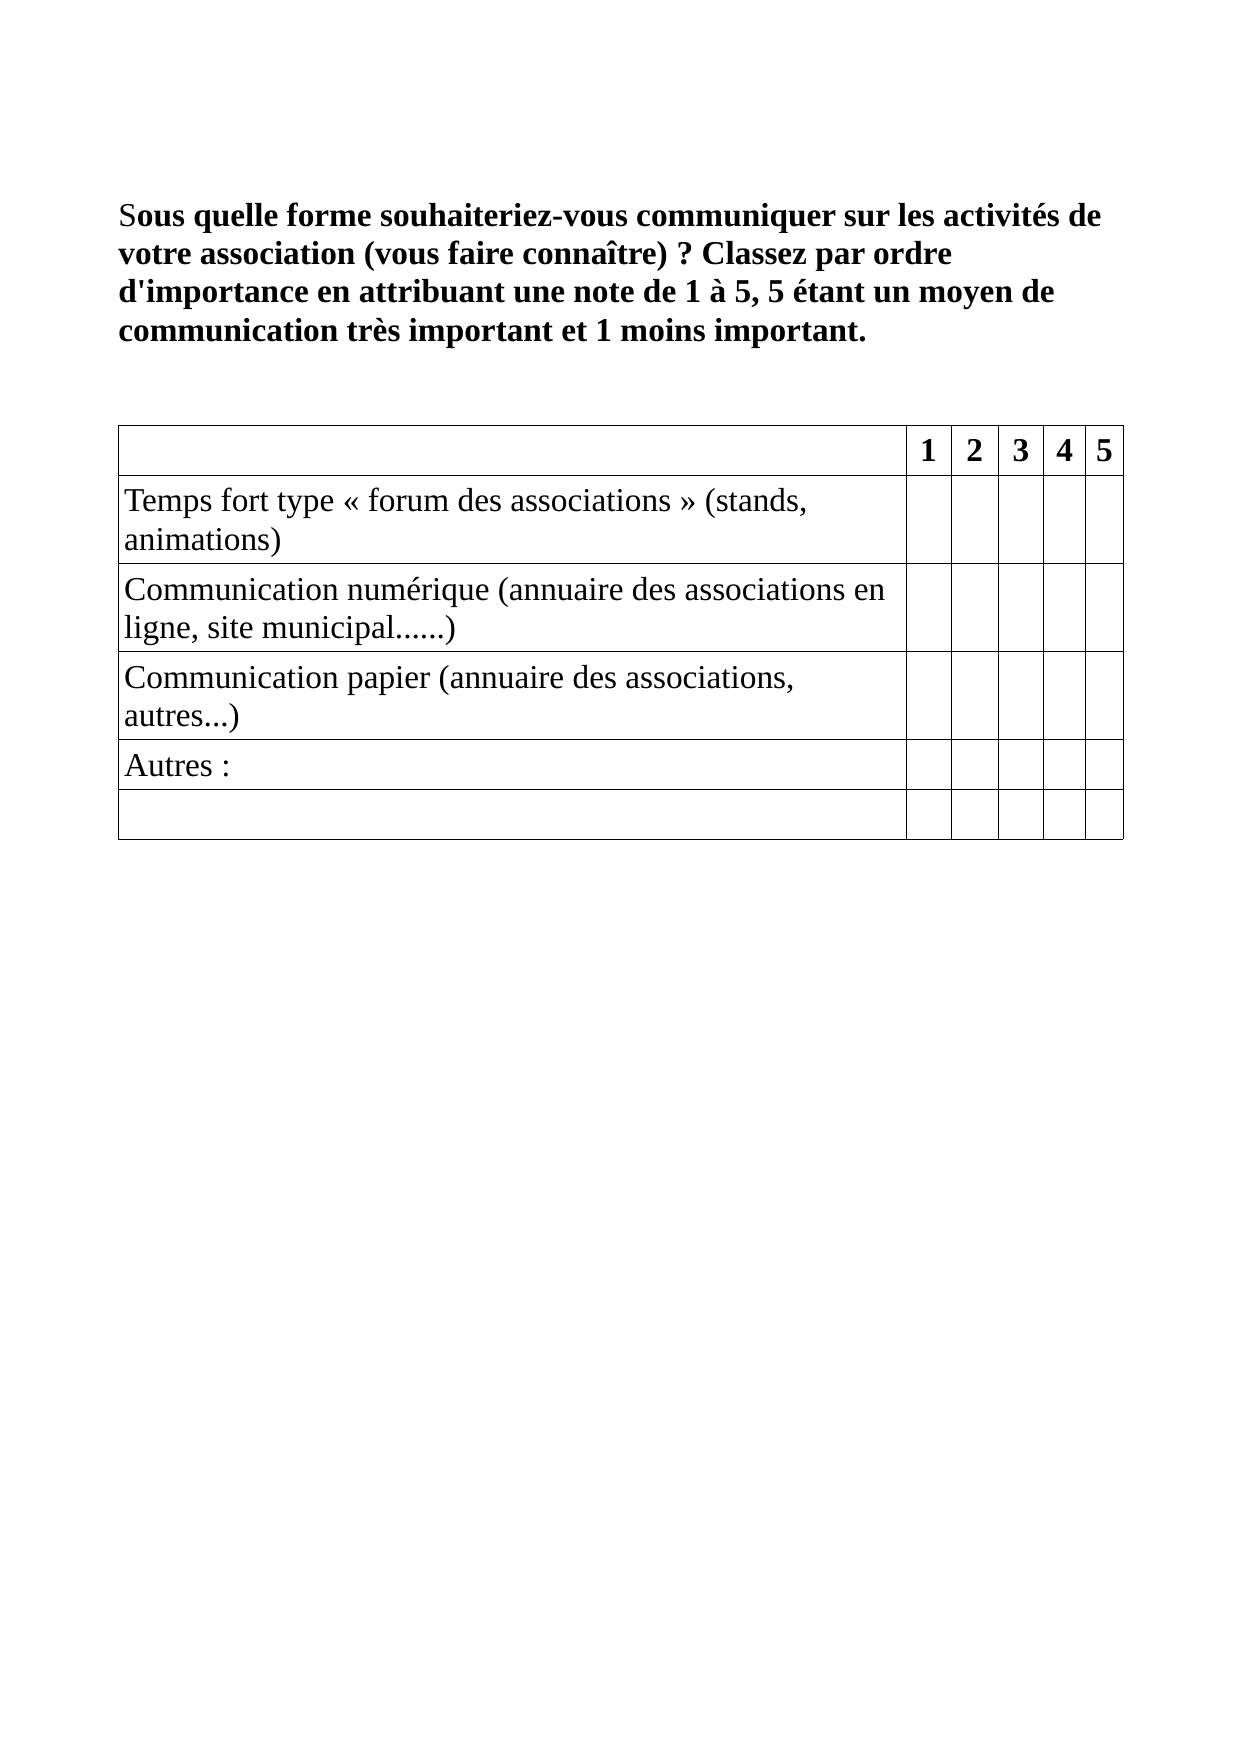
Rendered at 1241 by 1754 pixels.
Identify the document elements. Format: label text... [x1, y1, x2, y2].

table_cell [1086, 790, 1123, 839]
table_cell Temps fort type « forum des associations » (stands, animations) [119, 476, 906, 563]
table_cell [999, 564, 1043, 651]
table_cell [999, 790, 1043, 839]
text Sous quelle forme souhaiteriez-vous communiquer sur les activités de votre association (vous faire connaître) ? Classez par ordre d'importance en attribuant une note de 1 à 5, 5 étant un moyen de communication très important et 1 moins important. [118, 195, 1122, 348]
table_header 2 [952, 426, 998, 475]
table_cell [1086, 564, 1123, 651]
table_cell [907, 476, 951, 563]
table_cell [1044, 790, 1085, 839]
table_cell [952, 476, 998, 563]
table_cell [119, 790, 906, 839]
table_cell [952, 790, 998, 839]
table_cell [999, 740, 1043, 789]
table_cell [999, 476, 1043, 563]
table_cell [1044, 564, 1085, 651]
table_cell Autres : [119, 740, 906, 789]
table_cell [1086, 652, 1123, 739]
table_cell [1044, 476, 1085, 563]
table_cell [1044, 652, 1085, 739]
table_header 4 [1044, 426, 1085, 475]
table_header [119, 426, 906, 475]
table_cell [1086, 476, 1123, 563]
table_cell [907, 790, 951, 839]
table_cell [952, 740, 998, 789]
table_cell [952, 652, 998, 739]
table_cell [907, 652, 951, 739]
table_header 5 [1086, 426, 1123, 475]
table_cell [907, 564, 951, 651]
table_cell [952, 564, 998, 651]
table_cell Communication numérique (annuaire des associations en ligne, site municipal......) [119, 564, 906, 651]
table_header 3 [999, 426, 1043, 475]
table_cell [1044, 740, 1085, 789]
table_cell [1086, 740, 1123, 789]
table_cell [907, 740, 951, 789]
table_cell Communication papier (annuaire des associations, autres...) [119, 652, 906, 739]
table_cell [999, 652, 1043, 739]
table_header 1 [907, 426, 951, 475]
